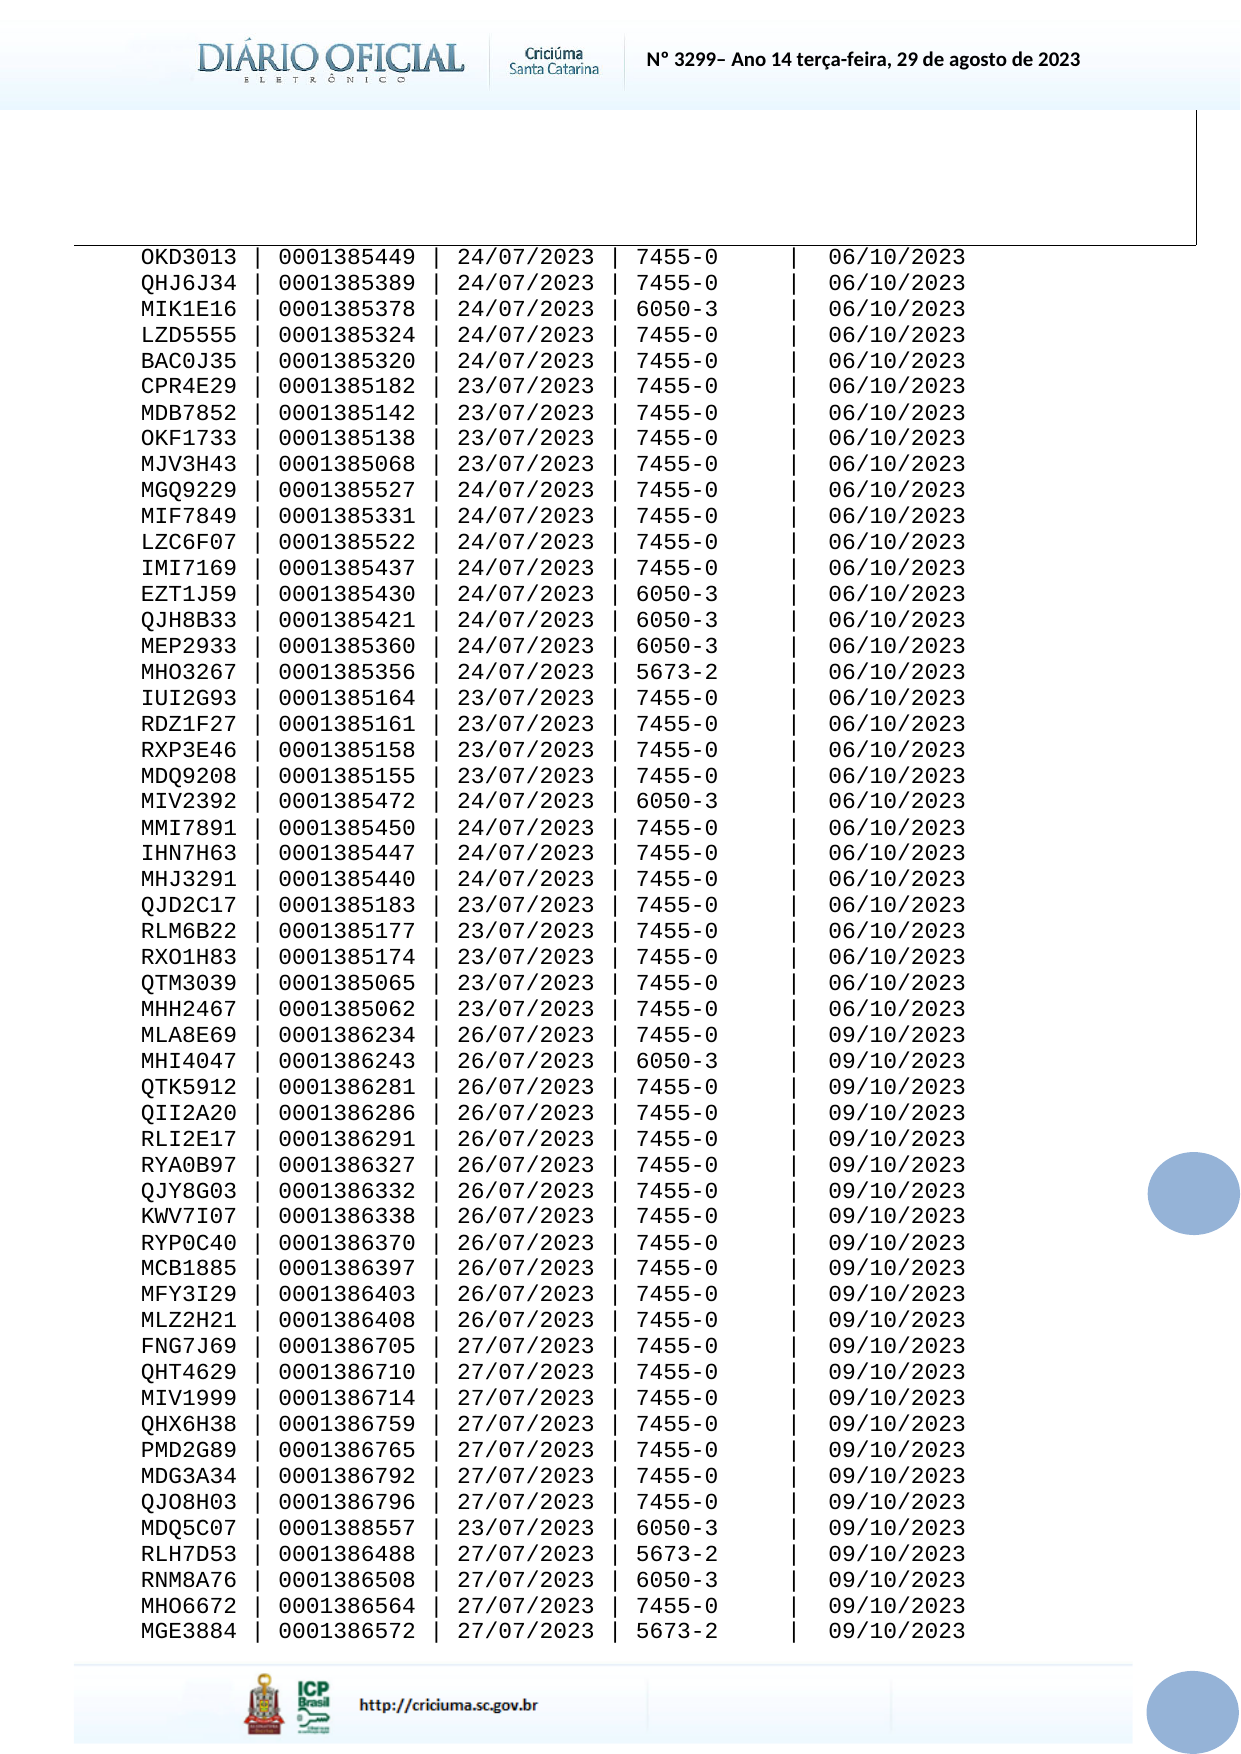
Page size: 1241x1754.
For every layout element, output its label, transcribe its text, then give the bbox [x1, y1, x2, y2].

text QHT4629 | 0001386710 | 27/07/2023 | 7455-0 | 09/10/2023 [44, 1361, 1196, 1386]
text RLM6B22 | 0001385177 | 23/07/2023 | 7455-0 | 06/10/2023 [44, 919, 1196, 946]
text OKD3013 | 0001385449 | 24/07/2023 | 7455-0 | 06/10/2023 [44, 245, 1196, 271]
text LZD5555 | 0001385324 | 24/07/2023 | 7455-0 | 06/10/2023 [44, 323, 1196, 349]
text BAC0J35 | 0001385320 | 24/07/2023 | 7455-0 | 06/10/2023 [44, 349, 1196, 375]
text RDZ1F27 | 0001385161 | 23/07/2023 | 7455-0 | 06/10/2023 [44, 712, 1196, 738]
text MHO6672 | 0001386564 | 27/07/2023 | 7455-0 | 09/10/2023 [44, 1594, 1196, 1620]
text MDG3A34 | 0001386792 | 27/07/2023 | 7455-0 | 09/10/2023 [44, 1464, 1196, 1490]
text MMI7891 | 0001385450 | 24/07/2023 | 7455-0 | 06/10/2023 [44, 816, 1196, 842]
text MIV1999 | 0001386714 | 27/07/2023 | 7455-0 | 09/10/2023 [44, 1386, 1196, 1412]
text MDQ9208 | 0001385155 | 23/07/2023 | 7455-0 | 06/10/2023 [44, 764, 1196, 790]
text RYA0B97 | 0001386327 | 26/07/2023 | 7455-0 | 09/10/2023 [44, 1153, 1180, 1179]
text QHX6H38 | 0001386759 | 27/07/2023 | 7455-0 | 09/10/2023 [44, 1412, 1196, 1438]
text MIK1E16 | 0001385378 | 24/07/2023 | 6050-3 | 06/10/2023 [44, 297, 1196, 323]
text RXO1H83 | 0001385174 | 23/07/2023 | 7455-0 | 06/10/2023 [44, 946, 1196, 971]
text MLZ2H21 | 0001386408 | 26/07/2023 | 7455-0 | 09/10/2023 [44, 1309, 1196, 1334]
text RYP0C40 | 0001386370 | 26/07/2023 | 7455-0 | 09/10/2023 [44, 1231, 1196, 1257]
text FNG7J69 | 0001386705 | 27/07/2023 | 7455-0 | 09/10/2023 [44, 1334, 1196, 1361]
text MGE3884 | 0001386572 | 27/07/2023 | 5673-2 | 09/10/2023 [44, 1620, 1196, 1646]
text QTM3039 | 0001385065 | 23/07/2023 | 7455-0 | 06/10/2023 [44, 971, 1196, 997]
text QII2A20 | 0001386286 | 26/07/2023 | 7455-0 | 09/10/2023 [44, 1101, 1196, 1127]
text MGQ9229 | 0001385527 | 24/07/2023 | 7455-0 | 06/10/2023 [44, 479, 1196, 504]
text QJY8G03 | 0001386332 | 26/07/2023 | 7455-0 | 09/10/2023 [44, 1179, 1150, 1205]
text RXP3E46 | 0001385158 | 23/07/2023 | 7455-0 | 06/10/2023 [44, 738, 1196, 764]
text OKF1733 | 0001385138 | 23/07/2023 | 7455-0 | 06/10/2023 [44, 427, 1196, 453]
text QJO8H03 | 0001386796 | 27/07/2023 | 7455-0 | 09/10/2023 [44, 1490, 1196, 1516]
text MHH2467 | 0001385062 | 23/07/2023 | 7455-0 | 06/10/2023 [44, 997, 1196, 1023]
text QHJ6J34 | 0001385389 | 24/07/2023 | 7455-0 | 06/10/2023 [44, 271, 1196, 297]
text CPR4E29 | 0001385182 | 23/07/2023 | 7455-0 | 06/10/2023 [44, 375, 1196, 401]
text QJH8B33 | 0001385421 | 24/07/2023 | 6050-3 | 06/10/2023 [44, 608, 1196, 634]
text MEP2933 | 0001385360 | 24/07/2023 | 6050-3 | 06/10/2023 [44, 634, 1196, 660]
text MIF7849 | 0001385331 | 24/07/2023 | 7455-0 | 06/10/2023 [44, 504, 1196, 531]
text QTK5912 | 0001386281 | 26/07/2023 | 7455-0 | 09/10/2023 [44, 1075, 1196, 1101]
text MHI4047 | 0001386243 | 26/07/2023 | 6050-3 | 09/10/2023 [44, 1049, 1196, 1075]
text MHJ3291 | 0001385440 | 24/07/2023 | 7455-0 | 06/10/2023 [44, 868, 1196, 894]
text MDB7852 | 0001385142 | 23/07/2023 | 7455-0 | 06/10/2023 [44, 401, 1196, 427]
text MJV3H43 | 0001385068 | 23/07/2023 | 7455-0 | 06/10/2023 [44, 453, 1196, 479]
text KWV7I07 | 0001386338 | 26/07/2023 | 7455-0 | 09/10/2023 [44, 1205, 1171, 1231]
text QJD2C17 | 0001385183 | 23/07/2023 | 7455-0 | 06/10/2023 [44, 894, 1196, 919]
text MFY3I29 | 0001386403 | 26/07/2023 | 7455-0 | 09/10/2023 [44, 1283, 1196, 1309]
text IHN7H63 | 0001385447 | 24/07/2023 | 7455-0 | 06/10/2023 [44, 842, 1196, 868]
text IUI2G93 | 0001385164 | 23/07/2023 | 7455-0 | 06/10/2023 [44, 686, 1196, 712]
text PMD2G89 | 0001386765 | 27/07/2023 | 7455-0 | 09/10/2023 [44, 1438, 1196, 1464]
text LZC6F07 | 0001385522 | 24/07/2023 | 7455-0 | 06/10/2023 [44, 531, 1196, 556]
text MCB1885 | 0001386397 | 26/07/2023 | 7455-0 | 09/10/2023 [44, 1257, 1196, 1283]
text EZT1J59 | 0001385430 | 24/07/2023 | 6050-3 | 06/10/2023 [44, 582, 1196, 608]
text RNM8A76 | 0001386508 | 27/07/2023 | 6050-3 | 09/10/2023 [44, 1568, 1196, 1594]
text RLI2E17 | 0001386291 | 26/07/2023 | 7455-0 | 09/10/2023 [44, 1127, 1196, 1153]
text MDQ5C07 | 0001388557 | 23/07/2023 | 6050-3 | 09/10/2023 [44, 1516, 1196, 1542]
text MLA8E69 | 0001386234 | 26/07/2023 | 7455-0 | 09/10/2023 [44, 1023, 1196, 1049]
text RLH7D53 | 0001386488 | 27/07/2023 | 5673-2 | 09/10/2023 [44, 1542, 1196, 1568]
text IMI7169 | 0001385437 | 24/07/2023 | 7455-0 | 06/10/2023 [44, 556, 1196, 582]
text MIV2392 | 0001385472 | 24/07/2023 | 6050-3 | 06/10/2023 [44, 790, 1196, 816]
text MHO3267 | 0001385356 | 24/07/2023 | 5673-2 | 06/10/2023 [44, 660, 1196, 686]
